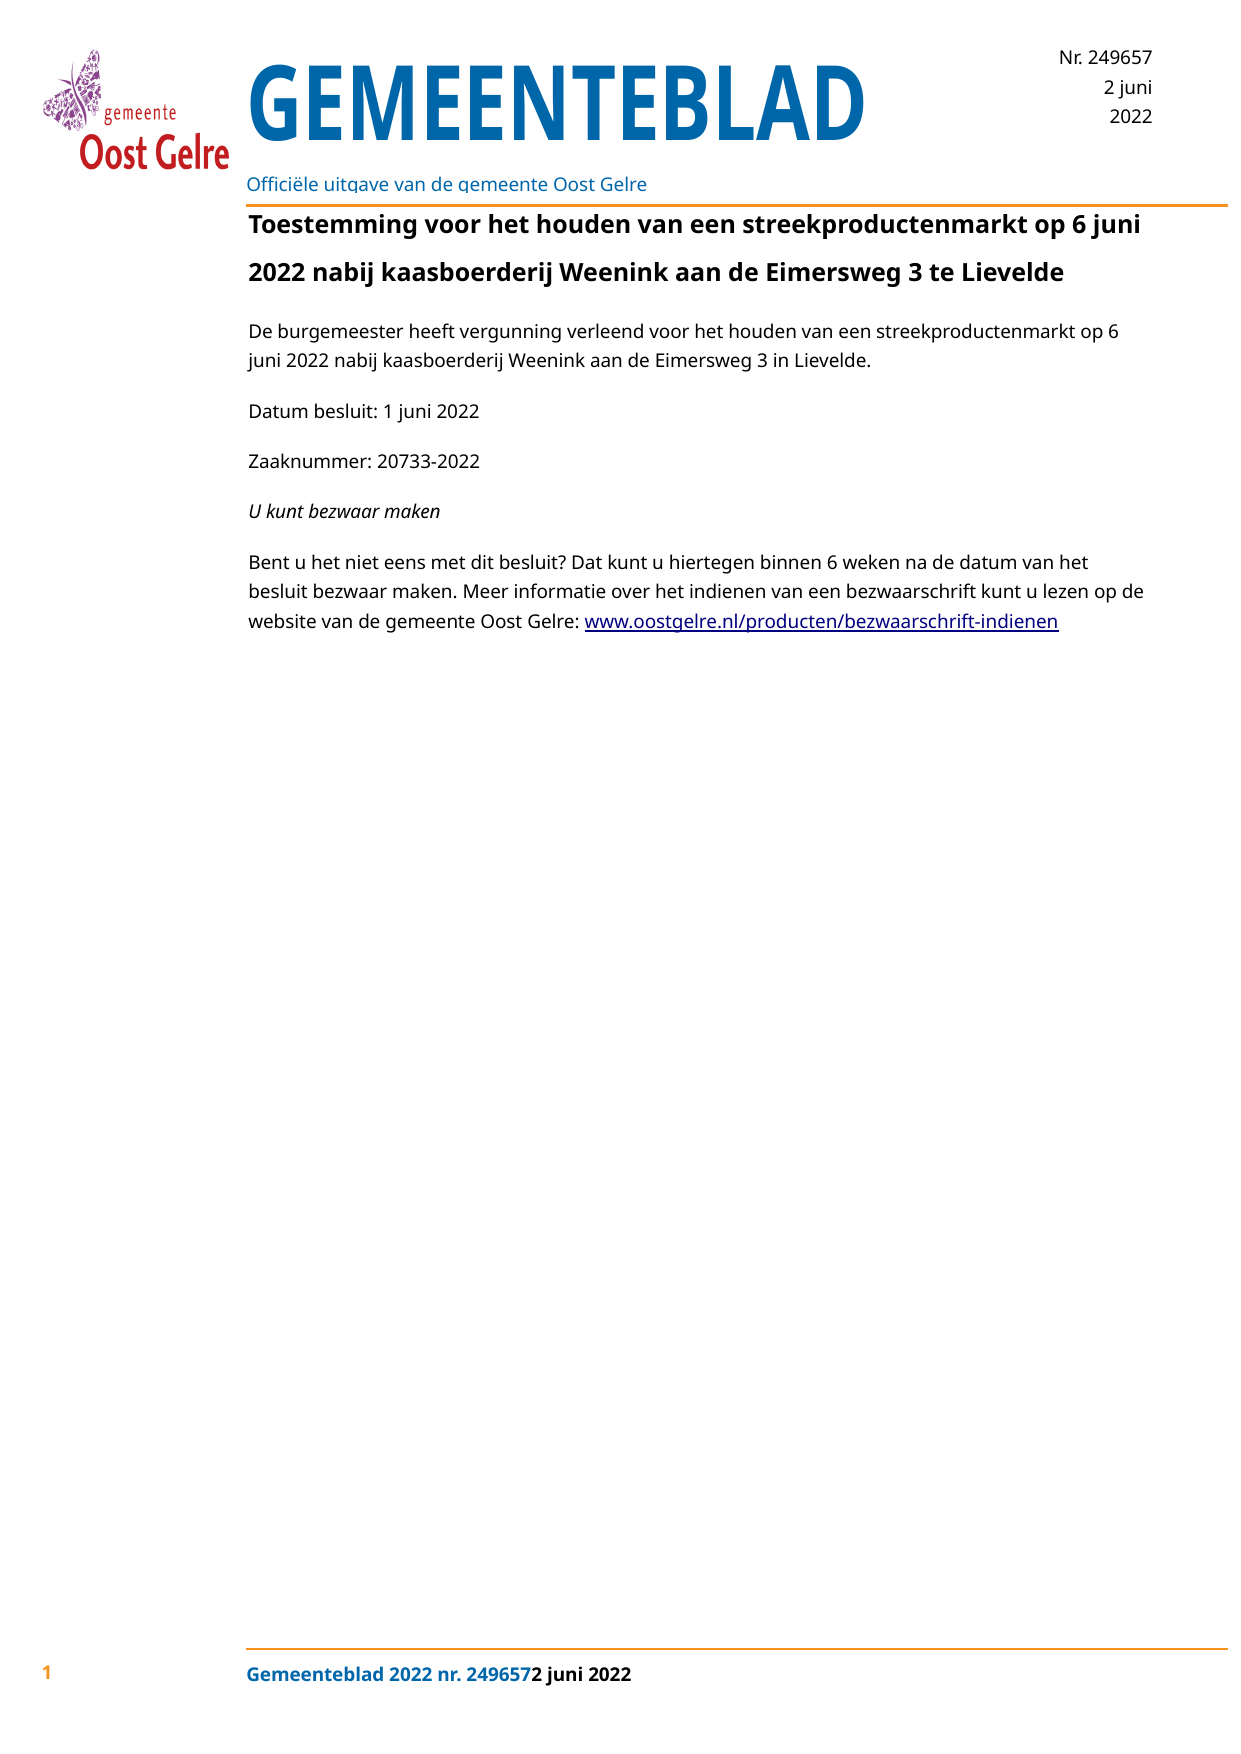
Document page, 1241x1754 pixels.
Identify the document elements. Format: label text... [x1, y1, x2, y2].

text Datum besluit: 1 juni 2022 [248, 398, 1152, 424]
text De burgemeester heeft vergunning verleend voor het houden van een streekproductenmarkt op 6 juni 2022 nabij kaasboerderij Weenink aan de Eimersweg 3 in Lievelde. [248, 318, 1152, 373]
text Zaaknummer: 20733-2022 [248, 448, 1152, 474]
text U kunt bezwaar maken [248, 499, 1152, 524]
text Toestemming voor het houden van een streekproductenmarkt op 6 juni 2022 nabij kaasboerderij Weenink aan de Eimersweg 3 te Lievelde [248, 207, 1152, 288]
text Bent u het niet eens met dit besluit? Dat kunt u hiertegen binnen 6 weken na de datum van het besluit bezwaar maken. Meer informatie over het indienen van een bezwaarschrift kunt u lezen op de website van de gemeente Oost Gelre: www.oostgelre.nl/producten/bezwaarschrift-indienen [248, 549, 1152, 634]
picture [41, 47, 231, 172]
